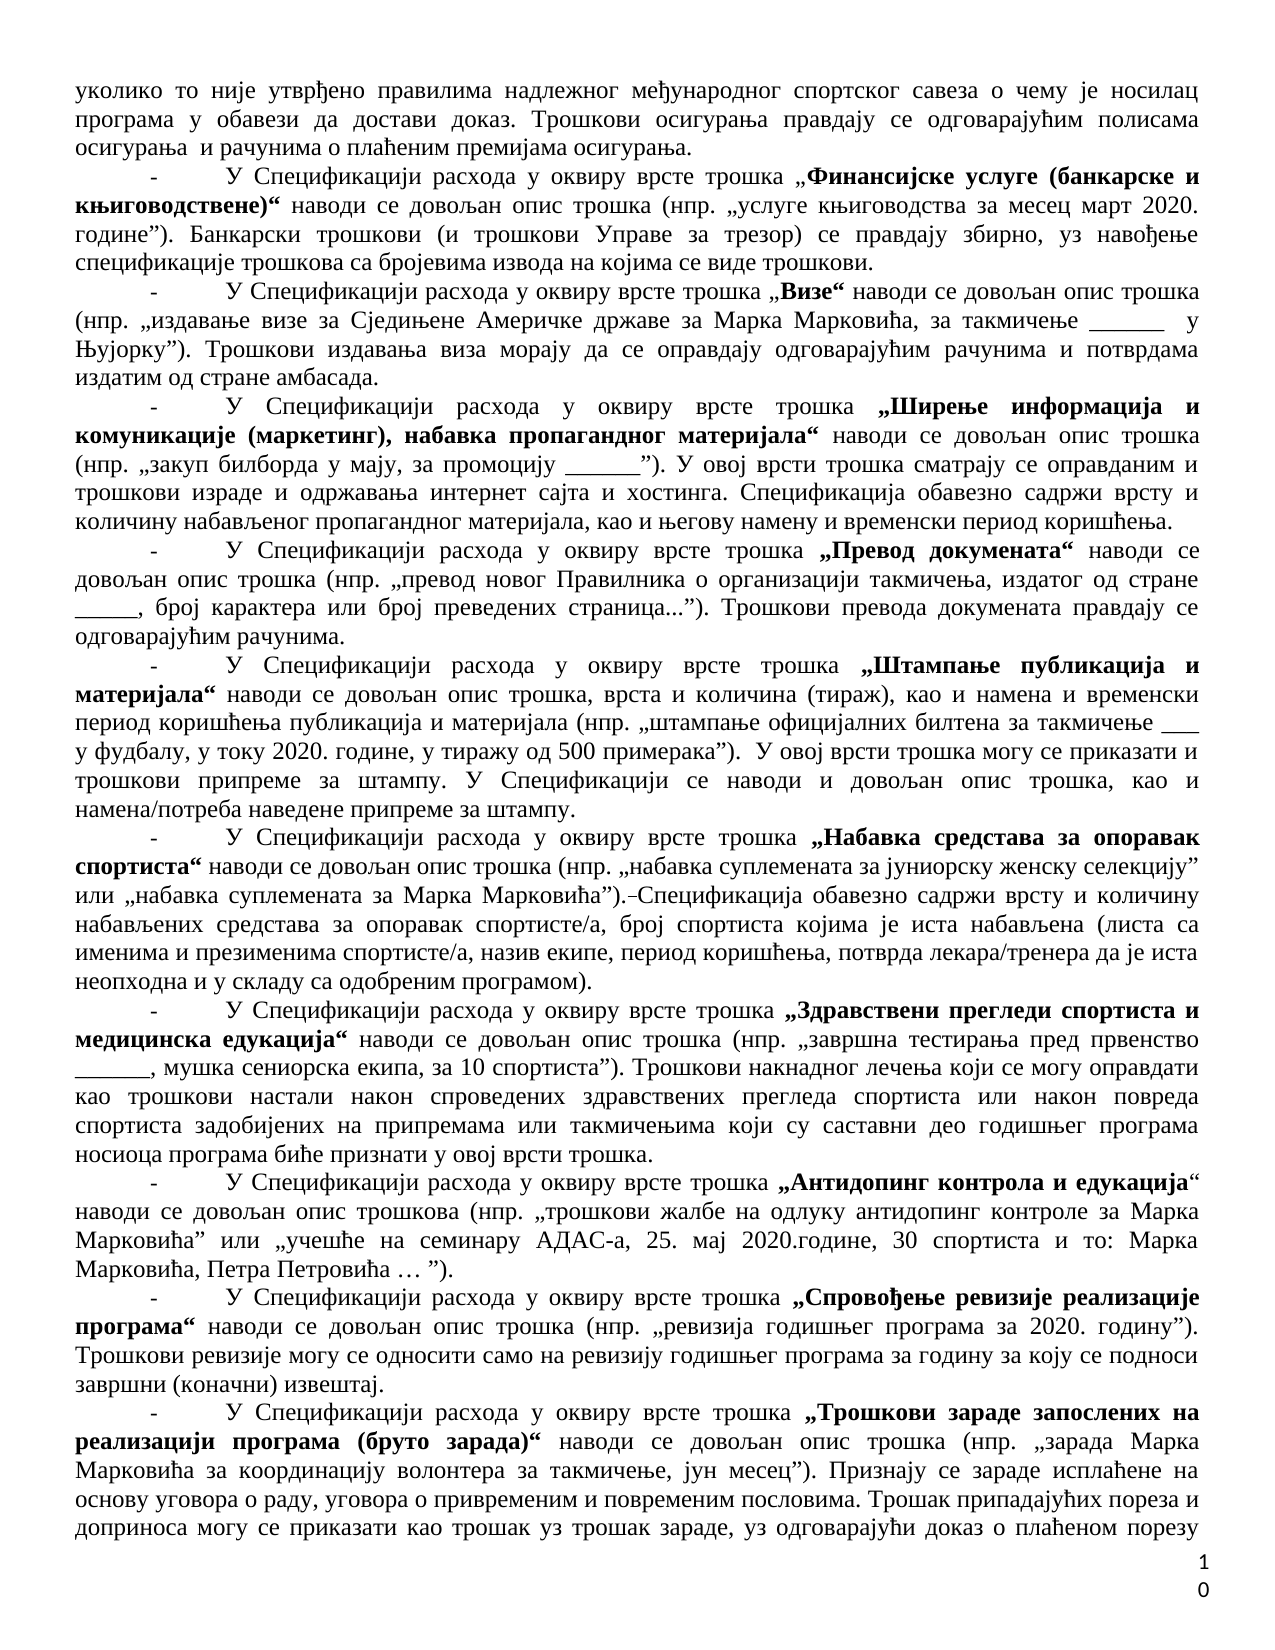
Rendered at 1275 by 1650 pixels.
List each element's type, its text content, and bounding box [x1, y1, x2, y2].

list У Спецификацији расхода у оквиру врсте трошка „Ширење информација и комуникације (маркетинг), набавка пропагандног материјала“ наводи се довољан опис трошка (нпр. „закуп билборда у мају, за промоцију ______”). У овој врсти трошка сматрају се оправданим и трошкови израде и одржавања интернет сајта и хостинга. Спецификација обавезно садржи врсту и количину набављеног пропагандног материјала, као и његову намену и временски период коришћења. [75, 391, 1200, 535]
list У Спецификацији расхода у оквиру врсте трошка „Превод докумената“ наводи се довољан опис трошка (нпр. „превод новог Правилника о организацији такмичења, издатог од стране _____, број карактера или број преведених страница...”). Трошкови превода докумената правдају се одговарајућим рачунима. [75, 535, 1200, 650]
list уколико то није утврђено правилима надлежног међународног спортског савеза о чему је носилац програма у обавези да достави доказ. Трошкови осигурања правдају се одговарајућим полисама осигурања и рачунима о плаћеним премијама осигурања. [75, 75, 1200, 161]
list У Спецификацији расхода у оквиру врсте трошка „Здравствени прегледи спортиста и медицинска едукација“ наводи се довољан опис трошка (нпр. „завршна тестирања пред првенство ______, мушка сениорска екипа, за 10 спортиста”). Трошкови накнадног лечења који се могу оправдати као трошкови настали након спроведених здравствених прегледа спортиста или након повреда спортиста задобијених на припремама или такмичењима који су саставни део годишњег програма носиоца програма биће признати у овој врсти трошка. [75, 995, 1200, 1167]
list У Спецификацији расхода у оквиру врсте трошка „Антидопинг контрола и едукација“ наводи се довољан опис трошкова (нпр. „трошкови жалбе на одлуку антидопинг контроле за Марка Марковића” или „учешће на семинару АДАС-а, 25. мај 2020.године, 30 спортиста и то: Марка Марковића, Петра Петровића … ”). [75, 1167, 1200, 1282]
list У Спецификацији расхода у оквиру врсте трошка „Финансијске услуге (банкарске и књиговодствене)“ наводи се довољан опис трошка (нпр. „услуге књиговодства за месец март 2020. године”). Банкарски трошкови (и трошкови Управе за трезор) се правдају збирно, уз навођење спецификације трошкова са бројевима извода на којима се виде трошкови. [75, 161, 1200, 276]
list У Спецификацији расхода у оквиру врсте трошка „Набавка средстава за опоравак спортиста“ наводи се довољан опис трошка (нпр. „набавка суплемената за јуниорску женску селекцију” или „набавка суплемената за Марка Марковића”). Спецификација обавезно садржи врсту и количину набављених средстава за опоравак спортисте/а, број спортиста којима је иста набављена (листа са именима и презименима спортисте/а, назив екипе, период коришћења, потврда лекара/тренера да је иста неопходна и у складу са одобреним програмом). [75, 822, 1200, 995]
list У Спецификацији расхода у оквиру врсте трошка „Трошкови зараде запослених на реализацији програма (бруто зарада)“ наводи се довољан опис трошка (нпр. „зарада Марка Марковића за координацију волонтера за такмичење, јун месец”). Признају се зараде исплаћене на основу уговора о раду, уговора о привременим и повременим пословима. Трошак припадајућих пореза и доприноса могу се приказати као трошак уз трошак зараде, уз одговарајући доказ о плаћеном порезу [75, 1397, 1200, 1541]
list У Спецификацији расхода у оквиру врсте трошка „Спровођење ревизије реализације програма“ наводи се довољан опис трошка (нпр. „ревизија годишњег програма за 2020. годину”). Трошкови ревизије могу се односити само на ревизију годишњег програма за годину за коју се подноси завршни (коначни) извештај. [75, 1282, 1200, 1397]
list У Спецификацији расхода у оквиру врсте трошка „Штампање публикација и материјала“ наводи се довољан опис трошка, врста и количина (тираж), као и намена и временски период коришћења публикација и материјала (нпр. „штампање официјалних билтена за такмичење ___ у фудбалу, у току 2020. године, у тиражу од 500 примерака”). У овој врсти трошка могу се приказати и трошкови припреме за штампу. У Спецификацији се наводи и довољан опис трошка, као и намена/потреба наведене припреме за штампу. [75, 650, 1200, 822]
list У Спецификацији расхода у оквиру врсте трошка „Визе“ наводи се довољан опис трошка (нпр. „издавање визе за Сједињене Америчке државе за Марка Марковића, за такмичење ______ у Њујорку”). Трошкови издавања виза морају да се оправдају одговарајућим рачунима и потврдама издатим од стране амбасада. [75, 276, 1200, 391]
